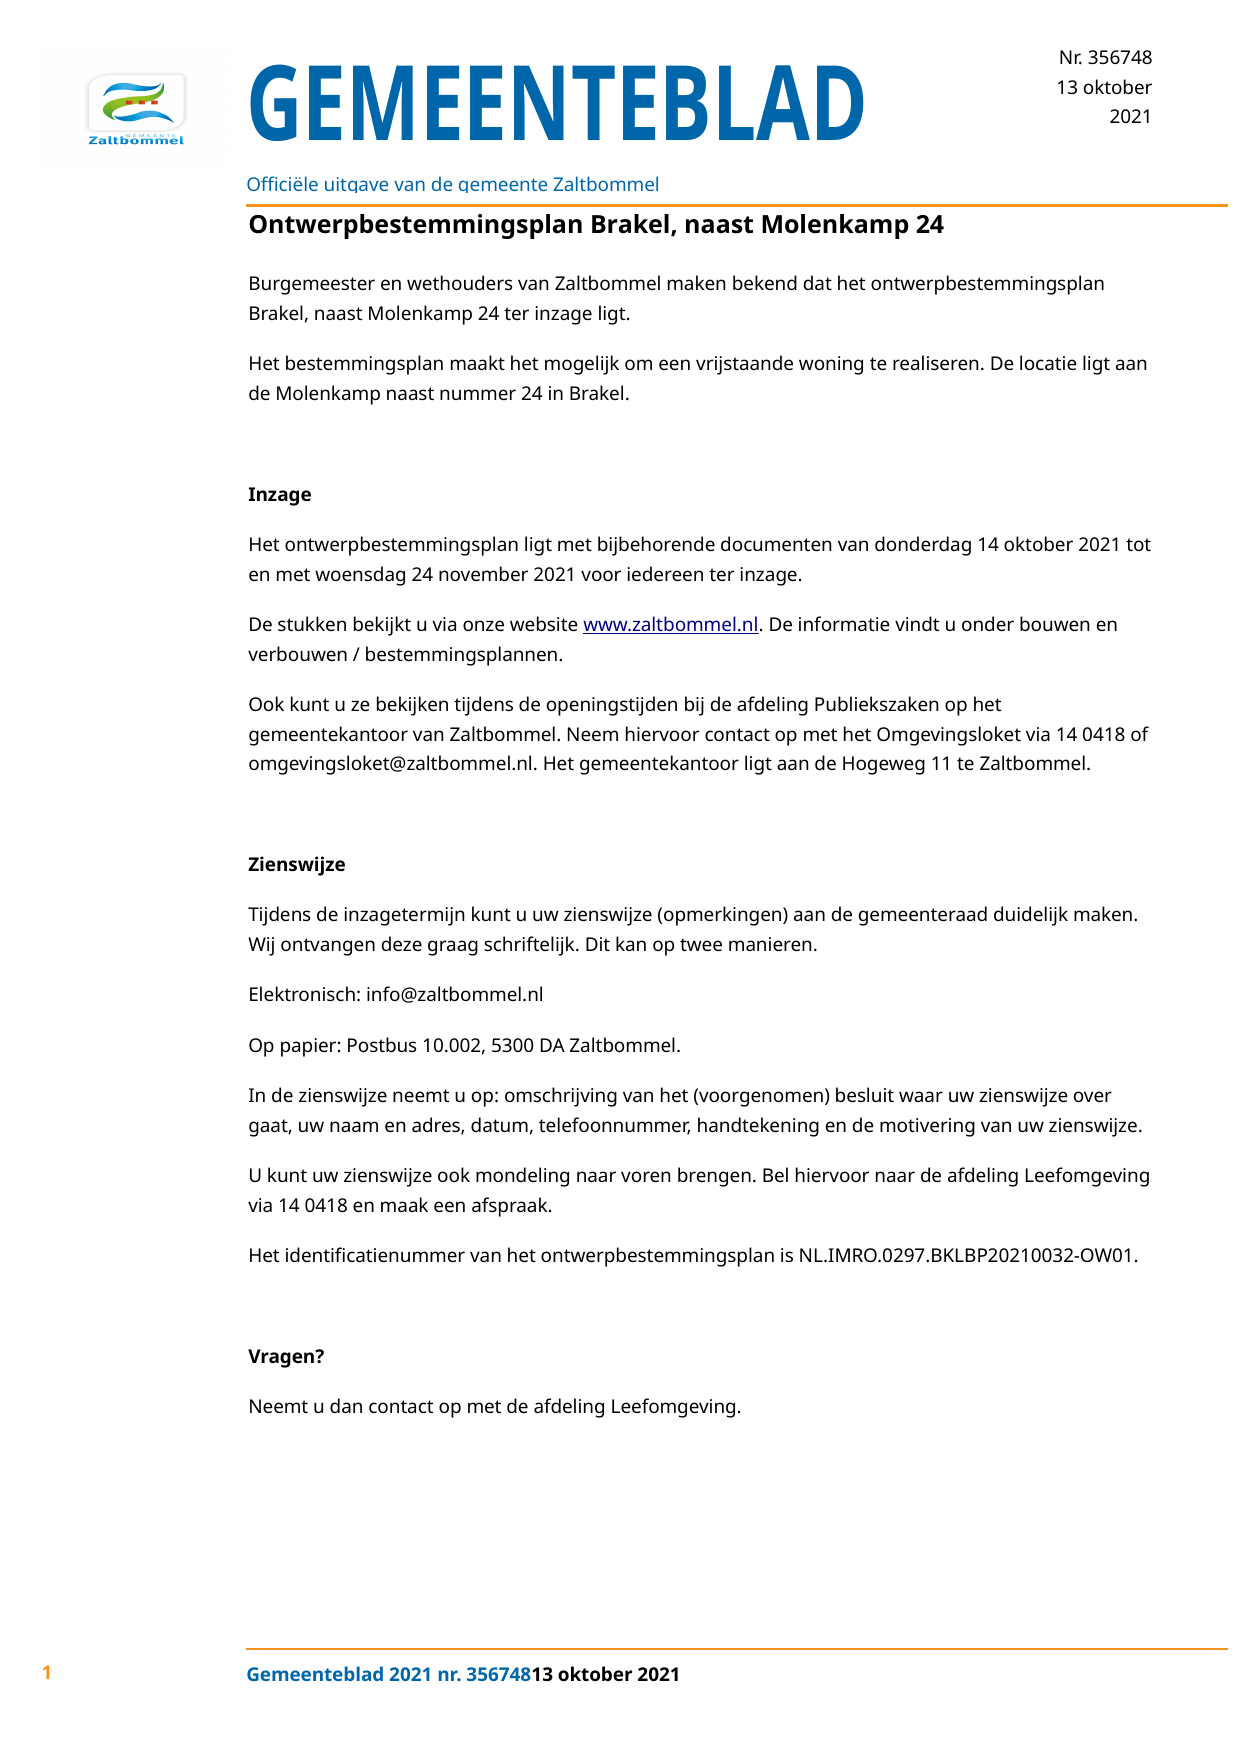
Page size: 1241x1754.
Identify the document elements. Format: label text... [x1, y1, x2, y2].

text De stukken bekijkt u via onze website www.zaltbommel.nl. De informatie vindt u onder bouwen en verbouwen / bestemmingsplannen. [248, 611, 1152, 666]
text Ontwerpbestemmingsplan Brakel, naast Molenkamp 24 [248, 207, 1152, 241]
text Inzage [248, 481, 1152, 506]
text Het bestemmingsplan maakt het mogelijk om een vrijstaande woning te realiseren. De locatie ligt aan de Molenkamp naast nummer 24 in Brakel. [248, 350, 1152, 406]
text Het identificatienummer van het ontwerpbestemmingsplan is NL.IMRO.0297.BKLBP20210032-OW01. [248, 1242, 1152, 1268]
text Neemt u dan contact op met de afdeling Leefomgeving. [248, 1394, 1152, 1419]
text In de zienswijze neemt u op: omschrijving van het (voorgenomen) besluit waar uw zienswijze over gaat, uw naam en adres, datum, telefoonnummer, handtekening en de motivering van uw zienswijze. [248, 1082, 1152, 1138]
text Zienswijze [248, 851, 1152, 877]
picture [41, 47, 231, 172]
text Burgemeester en wethouders van Zaltbommel maken bekend dat het ontwerpbestemmingsplan Brakel, naast Molenkamp 24 ter inzage ligt. [248, 270, 1152, 326]
text Op papier: Postbus 10.002, 5300 DA Zaltbommel. [248, 1032, 1152, 1058]
text U kunt uw zienswijze ook mondeling naar voren brengen. Bel hiervoor naar de afdeling Leefomgeving via 14 0418 en maak een afspraak. [248, 1162, 1152, 1218]
text Ook kunt u ze bekijken tijdens de openingstijden bij de afdeling Publiekszaken op het gemeentekantoor van Zaltbommel. Neem hiervoor contact op met het Omgevingsloket via 14 0418 of omgevingsloket@zaltbommel.nl. Het gemeentekantoor ligt aan de Hogeweg 11 te Zaltbommel. [248, 691, 1152, 776]
text Elektronisch: info@zaltbommel.nl [248, 982, 1152, 1007]
text Het ontwerpbestemmingsplan ligt met bijbehorende documenten van donderdag 14 oktober 2021 tot en met woensdag 24 november 2021 voor iedereen ter inzage. [248, 531, 1152, 586]
text Tijdens de inzagetermijn kunt u uw zienswijze (opmerkingen) aan de gemeenteraad duidelijk maken. Wij ontvangen deze graag schriftelijk. Dit kan op twee manieren. [248, 902, 1152, 957]
text Vragen? [248, 1343, 1152, 1369]
